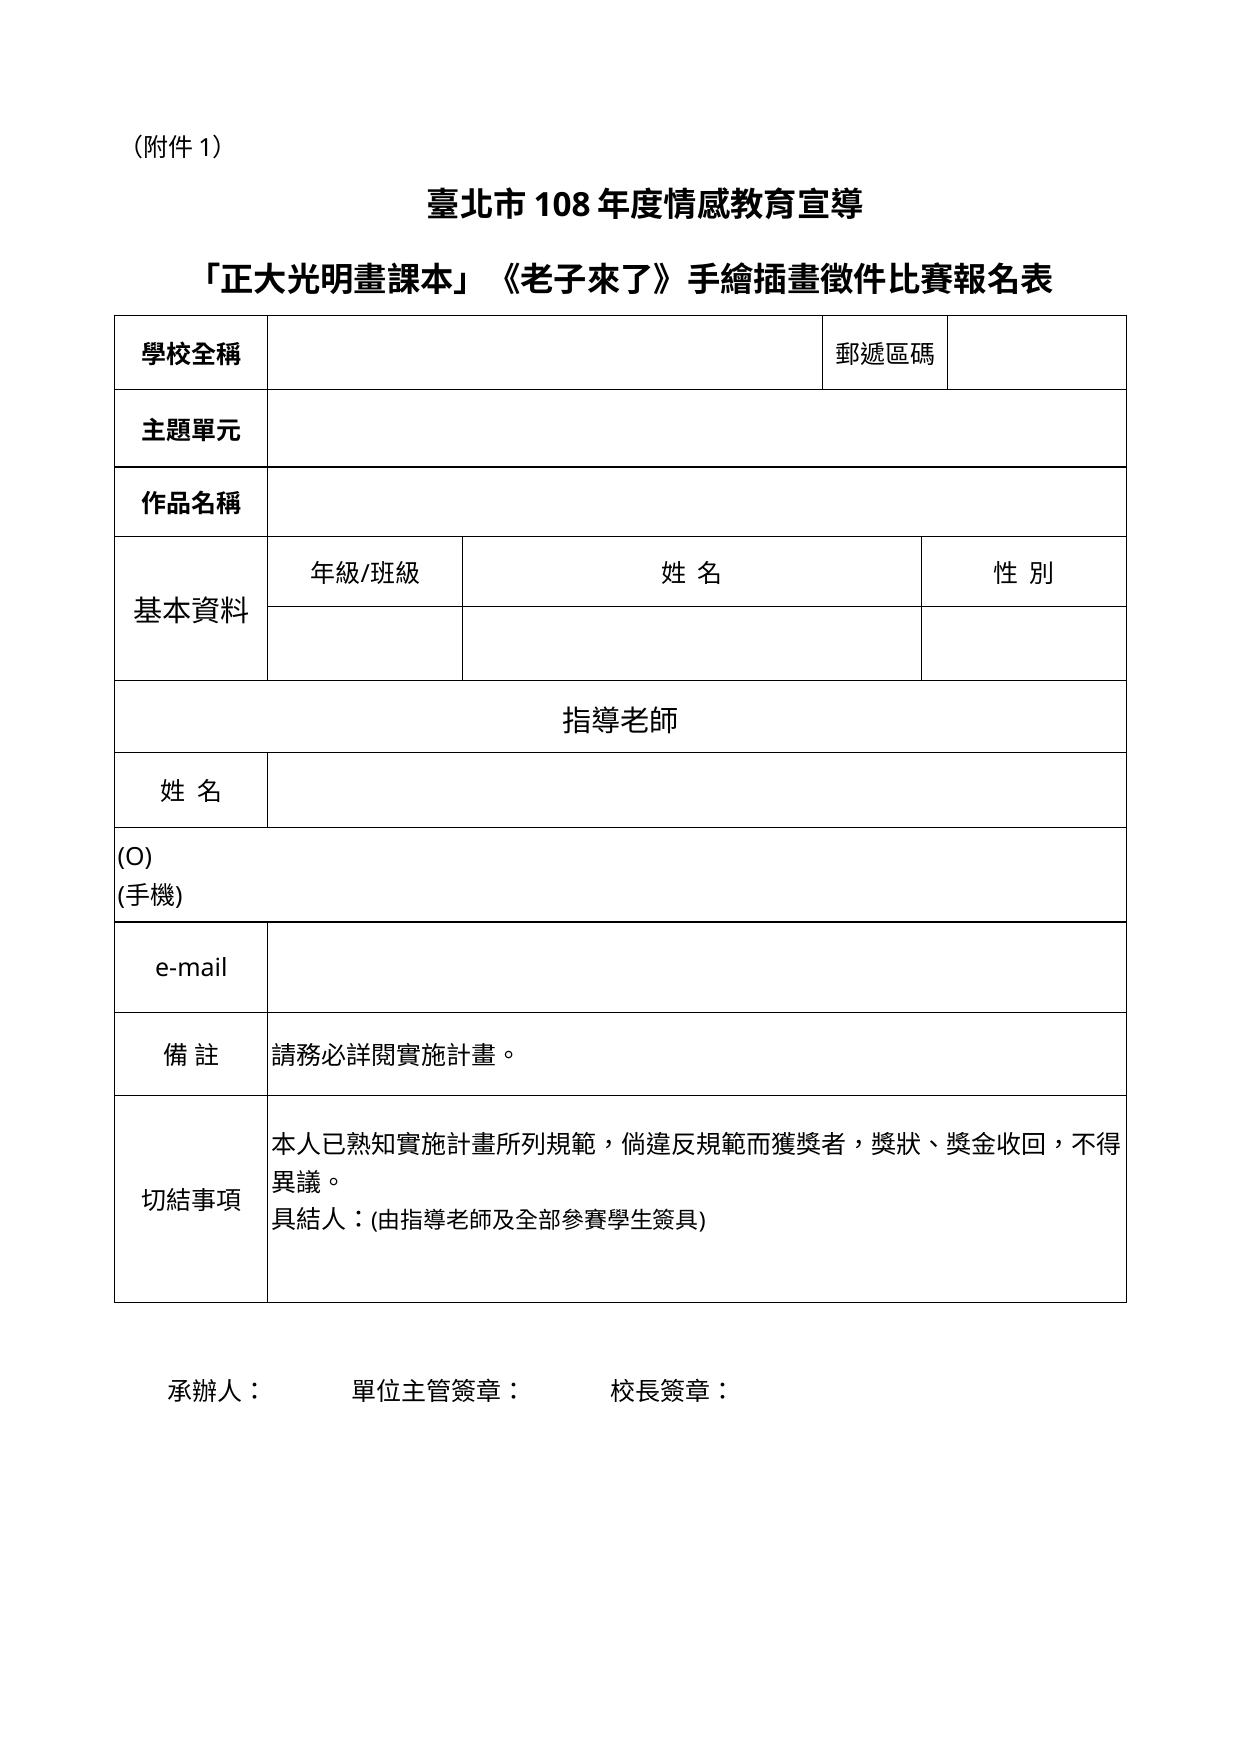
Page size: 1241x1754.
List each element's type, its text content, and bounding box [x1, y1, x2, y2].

table_cell [268, 390, 1126, 466]
table_cell 基本資料 [115, 537, 267, 680]
table_cell 作品名稱 [115, 468, 267, 536]
table_cell [463, 607, 921, 680]
table_cell 切結事項 [115, 1096, 267, 1302]
table_cell (O) (手機) [115, 828, 1126, 921]
table_cell 性 別 [922, 537, 1126, 606]
table_cell [268, 468, 1126, 536]
list 臺北市108年度情感教育宣導 [168, 164, 1122, 239]
table_cell 指導老師 [115, 681, 1126, 752]
table_cell 備 註 [115, 1013, 267, 1094]
table_cell 姓 名 [115, 753, 267, 827]
table_cell [268, 607, 462, 680]
table_cell 本人已熟知實施計畫所列規範，倘違反規範而獲獎者，獎狀、獎金收回，不得異議。 具結人：(由指導老師及全部參賽學生簽具) [268, 1096, 1126, 1302]
table_cell 主題單元 [115, 390, 267, 466]
table_cell 承辦人： 單位主管簽章： 校長簽章： [114, 1303, 1126, 1514]
table_cell [922, 607, 1126, 680]
table_header [268, 316, 822, 389]
table_cell [268, 923, 1126, 1012]
table_cell 年級/班級 [268, 537, 462, 606]
table_cell e-mail [115, 923, 267, 1012]
table_header [948, 316, 1126, 389]
table_cell 姓 名 [463, 537, 921, 606]
table_cell 請務必詳閱實施計畫。 [268, 1013, 1126, 1094]
text 「正大光明畫課本」《老子來了》手繪插畫徵件比賽報名表 [118, 239, 1122, 314]
table_header 郵遞區碼 [823, 316, 947, 389]
table_header 學校全稱 [115, 316, 267, 389]
text （附件1） [118, 127, 1122, 164]
table_cell [268, 753, 1126, 827]
